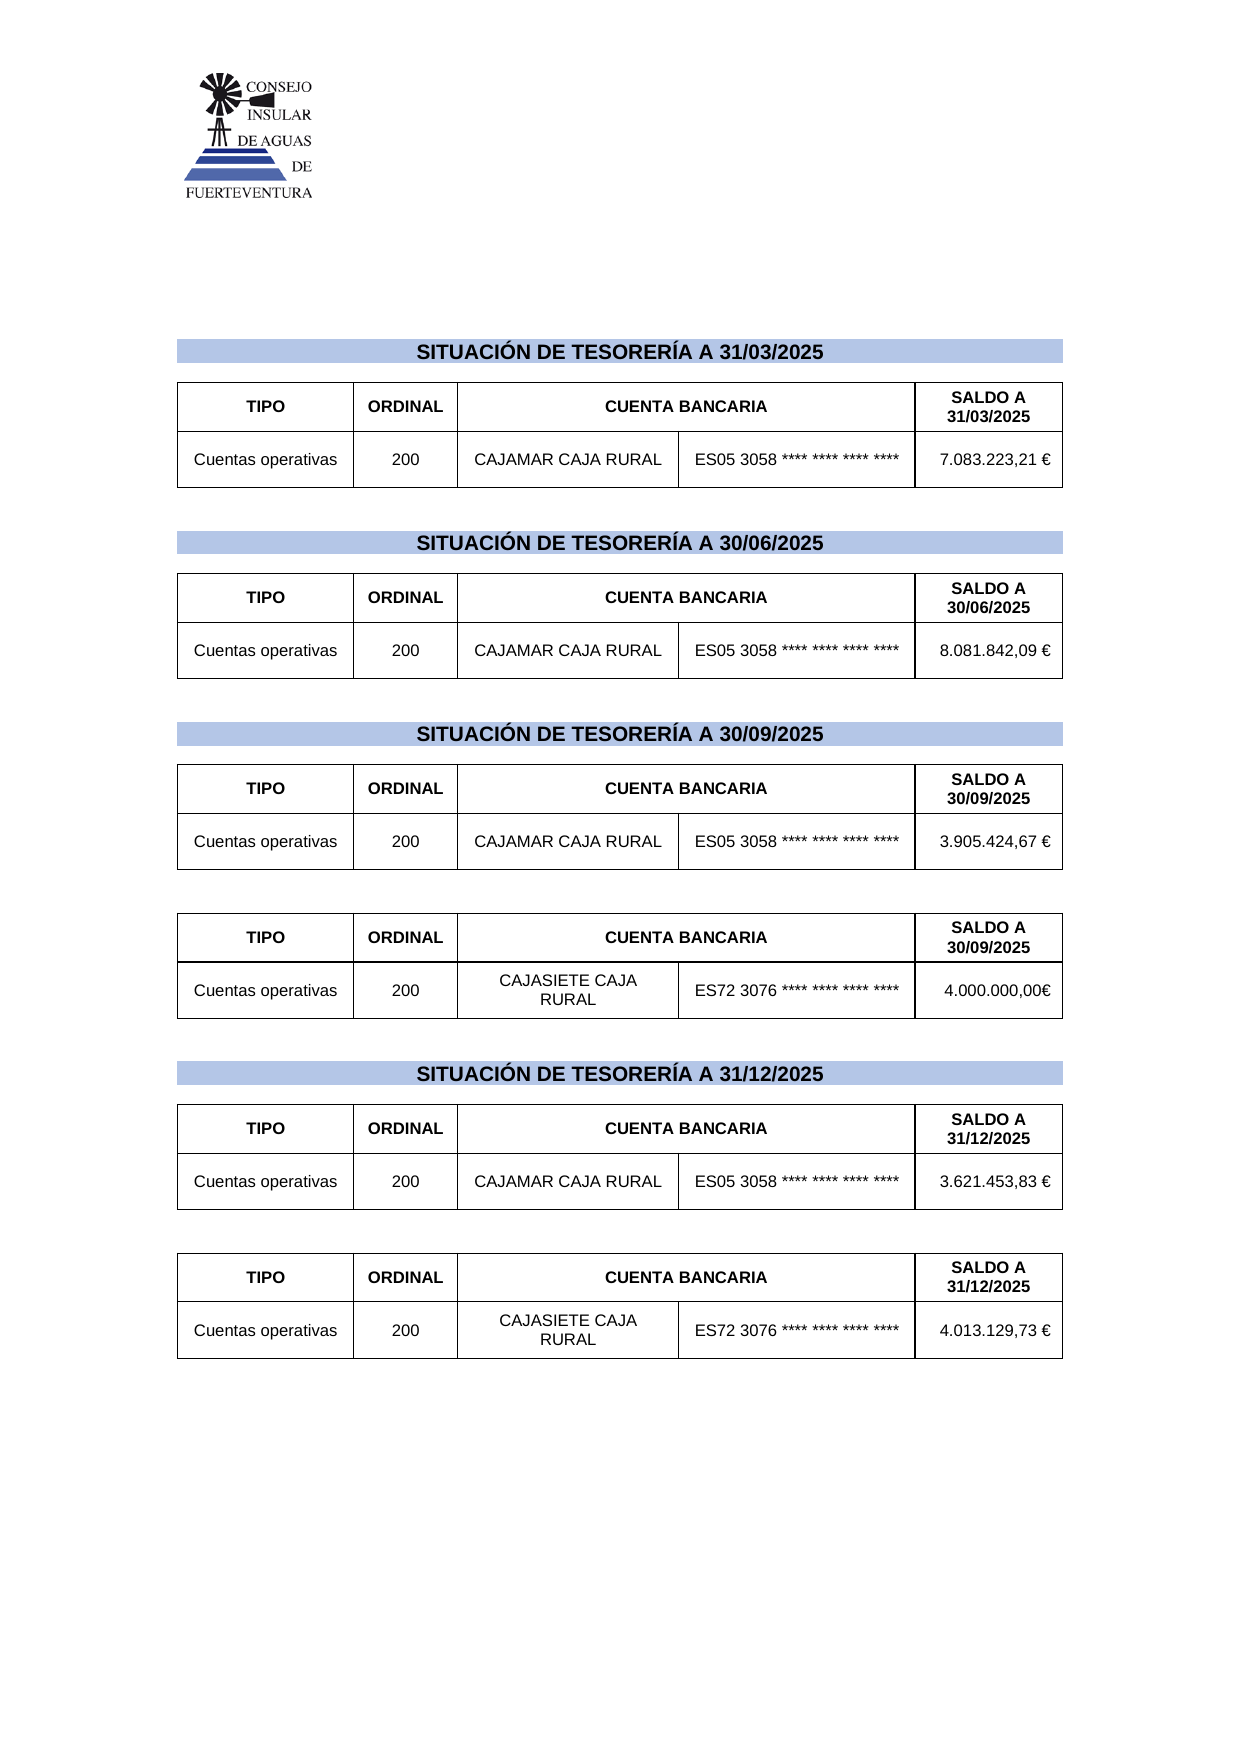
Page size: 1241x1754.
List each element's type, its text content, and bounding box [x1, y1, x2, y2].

table_cell ES05 3058 **** **** **** **** [679, 814, 914, 869]
table_cell 200 [354, 432, 457, 487]
table_cell ES72 3076 **** **** **** **** [679, 963, 914, 1018]
table_cell CAJAMAR CAJA RURAL [458, 623, 678, 678]
table_cell Cuentas operativas [178, 1302, 353, 1358]
table_header TIPO [178, 574, 353, 622]
table_header CUENTA BANCARIA [458, 383, 914, 431]
table_cell Cuentas operativas [178, 814, 353, 869]
table_cell ES05 3058 **** **** **** **** [679, 623, 914, 678]
table_cell 200 [354, 963, 457, 1018]
table_cell Cuentas operativas [178, 432, 353, 487]
text SITUACIÓN DE TESORERÍA A 30/09/2025 [177, 722, 1063, 746]
text SITUACIÓN DE TESORERÍA A 31/12/2025 [177, 1061, 1063, 1085]
table_header CUENTA BANCARIA [458, 574, 914, 622]
table_header ORDINAL [354, 574, 457, 622]
table_cell CAJASIETE CAJA RURAL [458, 1302, 678, 1358]
table_header CUENTA BANCARIA [458, 765, 914, 813]
table_header SALDO A 30/09/2025 [916, 914, 1062, 961]
table_cell ES05 3058 **** **** **** **** [679, 1154, 914, 1209]
table_cell 4.013.129,73 € [916, 1302, 1062, 1358]
table_header TIPO [178, 1105, 353, 1152]
table_header CUENTA BANCARIA [458, 1105, 914, 1152]
table_cell 200 [354, 1302, 457, 1358]
table_header SALDO A 31/12/2025 [916, 1105, 1062, 1152]
table_header SALDO A 31/03/2025 [916, 383, 1062, 431]
table_header CUENTA BANCARIA [458, 914, 914, 961]
table_header ORDINAL [354, 1105, 457, 1152]
table_cell Cuentas operativas [178, 1154, 353, 1209]
table_header SALDO A 31/12/2025 [916, 1254, 1062, 1301]
table_header ORDINAL [354, 1254, 457, 1301]
table_header ORDINAL [354, 383, 457, 431]
table_header TIPO [178, 765, 353, 813]
table_header CUENTA BANCARIA [458, 1254, 914, 1301]
table_cell 3.905.424,67 € [916, 814, 1062, 869]
text SITUACIÓN DE TESORERÍA A 31/03/2025 [177, 339, 1063, 363]
table_header TIPO [178, 383, 353, 431]
text SITUACIÓN DE TESORERÍA A 30/06/2025 [177, 531, 1063, 554]
table_cell CAJAMAR CAJA RURAL [458, 432, 678, 487]
table_cell Cuentas operativas [178, 963, 353, 1018]
table_cell ES72 3076 **** **** **** **** [679, 1302, 914, 1358]
table_header SALDO A 30/06/2025 [916, 574, 1062, 622]
table_cell CAJAMAR CAJA RURAL [458, 814, 678, 869]
table_cell CAJAMAR CAJA RURAL [458, 1154, 678, 1209]
table_cell Cuentas operativas [178, 623, 353, 678]
table_header ORDINAL [354, 914, 457, 961]
table_cell 200 [354, 814, 457, 869]
table_header TIPO [178, 1254, 353, 1301]
table_cell ES05 3058 **** **** **** **** [679, 432, 914, 487]
table_cell CAJASIETE CAJA RURAL [458, 963, 678, 1018]
table_cell 7.083.223,21 € [916, 432, 1062, 487]
table_cell 200 [354, 1154, 457, 1209]
table_header ORDINAL [354, 765, 457, 813]
table_header TIPO [178, 914, 353, 961]
table_cell 200 [354, 623, 457, 678]
table_cell 3.621.453,83 € [916, 1154, 1062, 1209]
table_cell 8.081.842,09 € [916, 623, 1062, 678]
table_header SALDO A 30/09/2025 [916, 765, 1062, 813]
table_cell 4.000.000,00€ [916, 963, 1062, 1018]
